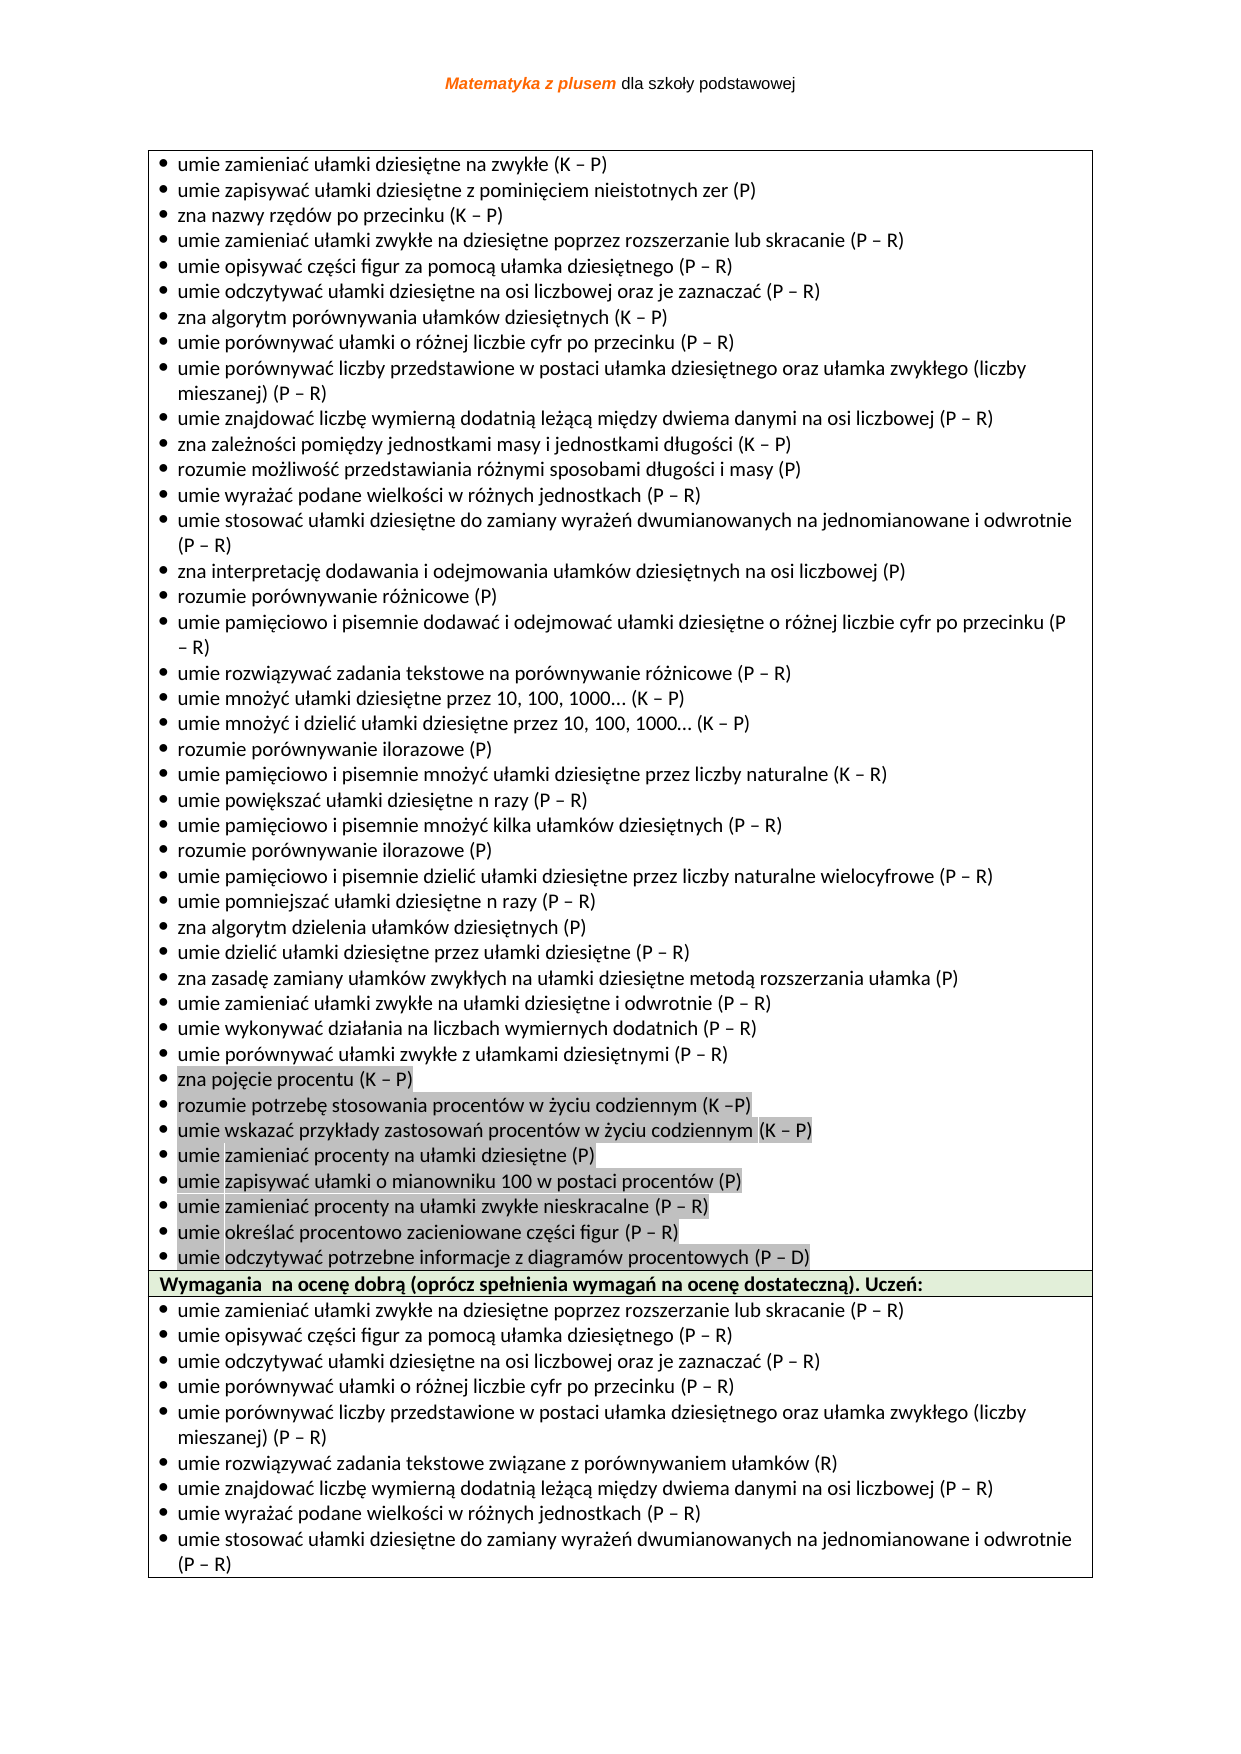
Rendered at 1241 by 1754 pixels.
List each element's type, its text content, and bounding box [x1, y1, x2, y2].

table_cell Wymagania na ocenę dobrą (oprócz spełnienia wymagań na ocenę dostateczną). Uczeń: [149, 1271, 1092, 1296]
table_cell rozumie pozycyjny układ dziesiątkowy z rozszerzeniem na części ułamkowe (P) umie zapisywać i odczytywać ułamki dziesiętne (K – P) umie zamieniać ułamki dziesiętne na zwykłe (K – P) umie zapisywać ułamki dziesiętne z pominięciem nieistotnych zer (P) zna nazwy rzędów po przecinku (K – P) umie zamieniać ułamki zwykłe na dziesiętne poprzez rozszerzanie lub skracanie (P – R) umie opisywać części figur za pomocą ułamka dziesiętnego (P – R) umie odczytywać ułamki dziesiętne na osi liczbowej oraz je zaznaczać (P – R) zna algorytm porównywania ułamków dziesiętnych (K – P) umie porównywać ułamki o różnej liczbie cyfr po przecinku (P – R) umie porównywać liczby przedstawione w postaci ułamka dziesiętnego oraz ułamka zwykłego (liczby mieszanej) (P – R) umie znajdować liczbę wymierną dodatnią leżącą między dwiema danymi na osi liczbowej (P – R) zna zależności pomiędzy jednostkami masy i jednostkami długości (K – P) rozumie możliwość przedstawiania różnymi sposobami długości i masy (P) umie wyrażać podane wielkości w różnych jednostkach (P – R) umie stosować ułamki dziesiętne do zamiany wyrażeń dwumianowanych na jednomianowane i odwrotnie (P – R) zna interpretację dodawania i odejmowania ułamków dziesiętnych na osi liczbowej (P) rozumie porównywanie różnicowe (P) umie pamięciowo i pisemnie dodawać i odejmować ułamki dziesiętne o różnej liczbie cyfr po przecinku (P – R) umie rozwiązywać zadania tekstowe na porównywanie różnicowe (P – R) umie mnożyć ułamki dziesiętne przez 10, 100, 1000... (K – P) umie mnożyć i dzielić ułamki dziesiętne przez 10, 100, 1000… (K – P) rozumie porównywanie ilorazowe (P) umie pamięciowo i pisemnie mnożyć ułamki dziesiętne przez liczby naturalne (K – R) umie powiększać ułamki dziesiętne n razy (P – R) umie pamięciowo i pisemnie mnożyć kilka ułamków dziesiętnych (P – R) rozumie porównywanie ilorazowe (P) umie pamięciowo i pisemnie dzielić ułamki dziesiętne przez liczby naturalne wielocyfrowe (P – R) umie pomniejszać ułamki dziesiętne n razy (P – R) zna algorytm dzielenia ułamków dziesiętnych (P) umie dzielić ułamki dziesiętne przez ułamki dziesiętne (P – R) zna zasadę zamiany ułamków zwykłych na ułamki dziesiętne metodą rozszerzania ułamka (P) umie zamieniać ułamki zwykłe na ułamki dziesiętne i odwrotnie (P – R) umie wykonywać działania na liczbach wymiernych dodatnich (P – R) umie porównywać ułamki zwykłe z ułamkami dziesiętnymi (P – R) zna pojęcie procentu (K – P) rozumie potrzebę stosowania procentów w życiu codziennym (K –P) umie wskazać przykłady zastosowań procentów w życiu codziennym (K – P) umie zamieniać procenty na ułamki dziesiętne (P) umie zapisywać ułamki o mianowniku 100 w postaci procentów (P) umie zamieniać procenty na ułamki zwykłe nieskracalne (P – R) umie określać procentowo zacieniowane części figur (P – R) umie odczytywać potrzebne informacje z diagramów procentowych (P – D) [149, 151, 1092, 1270]
table_cell umie zamieniać ułamki zwykłe na dziesiętne poprzez rozszerzanie lub skracanie (P – R) umie opisywać części figur za pomocą ułamka dziesiętnego (P – R) umie odczytywać ułamki dziesiętne na osi liczbowej oraz je zaznaczać (P – R) umie porównywać ułamki o różnej liczbie cyfr po przecinku (P – R) umie porównywać liczby przedstawione w postaci ułamka dziesiętnego oraz ułamka zwykłego (liczby mieszanej) (P – R) umie rozwiązywać zadania tekstowe związane z porównywaniem ułamków (R) umie znajdować liczbę wymierną dodatnią leżącą między dwiema danymi na osi liczbowej (P – R) umie wyrażać podane wielkości w różnych jednostkach (P – R) umie stosować ułamki dziesiętne do zamiany wyrażeń dwumianowanych na jednomianowane i odwrotnie (P – R) umie porównywać długości (masy) wyrażone w różnych jednostkach (R) umie pamięciowo i pisemnie dodawać i odejmować ułamki dziesiętne o różnej liczbie cyfr po przecinku (P – R) umie uzupełniać brakujące liczby w sumach i różnicach tak, aby otrzymać ustalony wynik (R) umie obliczać wartości prostych wyrażeń arytmetycznych zawierających dodawanie i odejmowanie ułamków dziesiętnych z uwzględnieniem kolejności działań i nawiasów (R – D) umie rozwiązywać zadania tekstowe z zastosowaniem dodawania i odejmowania ułamków dziesiętnych (R) umie rozwiązywać zadania tekstowe na porównywanie różnicowe (P – R) umie rozwiązywać zadania tekstowe z zastosowaniem mnożenia ułamków dziesiętnych przez 10, 100, 1000... (R) umie stosować przy zamianie jednostek mnożenie ułamków dziesiętnych przez 10, 100, 1000,... (R – D) umie rozwiązywać zadania tekstowe z zastosowaniem mnożenia i dzielenia ułamków dziesiętnych przez 10, 100, 1000... (R) umie stosować przy zamianie jednostek mnożenie i dzielenie ułamków dziesiętnych przez 10, 100, 1000... (R – D) umie pamięciowo i pisemnie mnożyć ułamki dziesiętne przez liczby naturalne (K – R) umie powiększać ułamki dziesiętne n razy (P – R) umie rozwiązywać zadania tekstowe z zastosowaniem mnożenia ułamków dziesiętnych przez liczby naturalne (R) rozumie obliczanie części liczby (R) umie pamięciowo i pisemnie mnożyć kilka ułamków dziesiętnych (P – R) umie obliczać ułamki z liczb wyrażonych ułamkami dziesiętnymi (R) umie rozwiązywać zadania tekstowe z zastosowaniem mnożenia ułamków dziesiętnych (R) umie obliczać wartości wyrażeń arytmetycznych zawierających dodawanie, odejmowanie i mnożenie ułamków dziesiętnych z uwzględnieniem kolejności działań i nawiasów (R – D) zna pojęcie średniej arytmetycznej kilku liczb (R – D) umie pamięciowo i pisemnie dzielić ułamki dziesiętne przez liczby naturalne wielocyfrowe (P – R) umie pomniejszać ułamki dziesiętne n razy (P – R) umie rozwiązywać zadania tekstowe z zastosowaniem dzielenia ułamków dziesiętnych przez liczby naturalne (R) umie dzielić ułamki dziesiętne przez ułamki dziesiętne (P – R) umie rozwiązywać zadania tekstowe z zastosowaniem dzielenia ułamków dziesiętnych (R) umie szacować wyniki działań (R) umie rozwiązywać zadania tekstowe związane z szacowaniem (R) zna zasadę zamiany ułamków zwykłych na ułamki dziesiętne metodą dzielenia licznika przez mianownik (R) umie zamieniać ułamki zwykłe na ułamki dziesiętne i odwrotnie (P – R) umie wykonywać działania na liczbach wymiernych dodatnich (P – R) umie porównywać ułamki zwykłe z ułamkami dziesiętnymi (P – R) umie obliczać wartości wyrażeń arytmetycznych zawierających działania na liczbach wymiernych dodatnich (R – W) umie zamieniać procenty na ułamki zwykłe nieskracalne (P – R) umie zamieniać ułamki na procenty (R – D) umie określać procentowo zacieniowane części figur (P – R) umie odczytywać potrzebne informacje z diagramów procentowych (P – D) umie rozwiązywać zadania tekstowe związane z procentami (R) [149, 1297, 1092, 1577]
